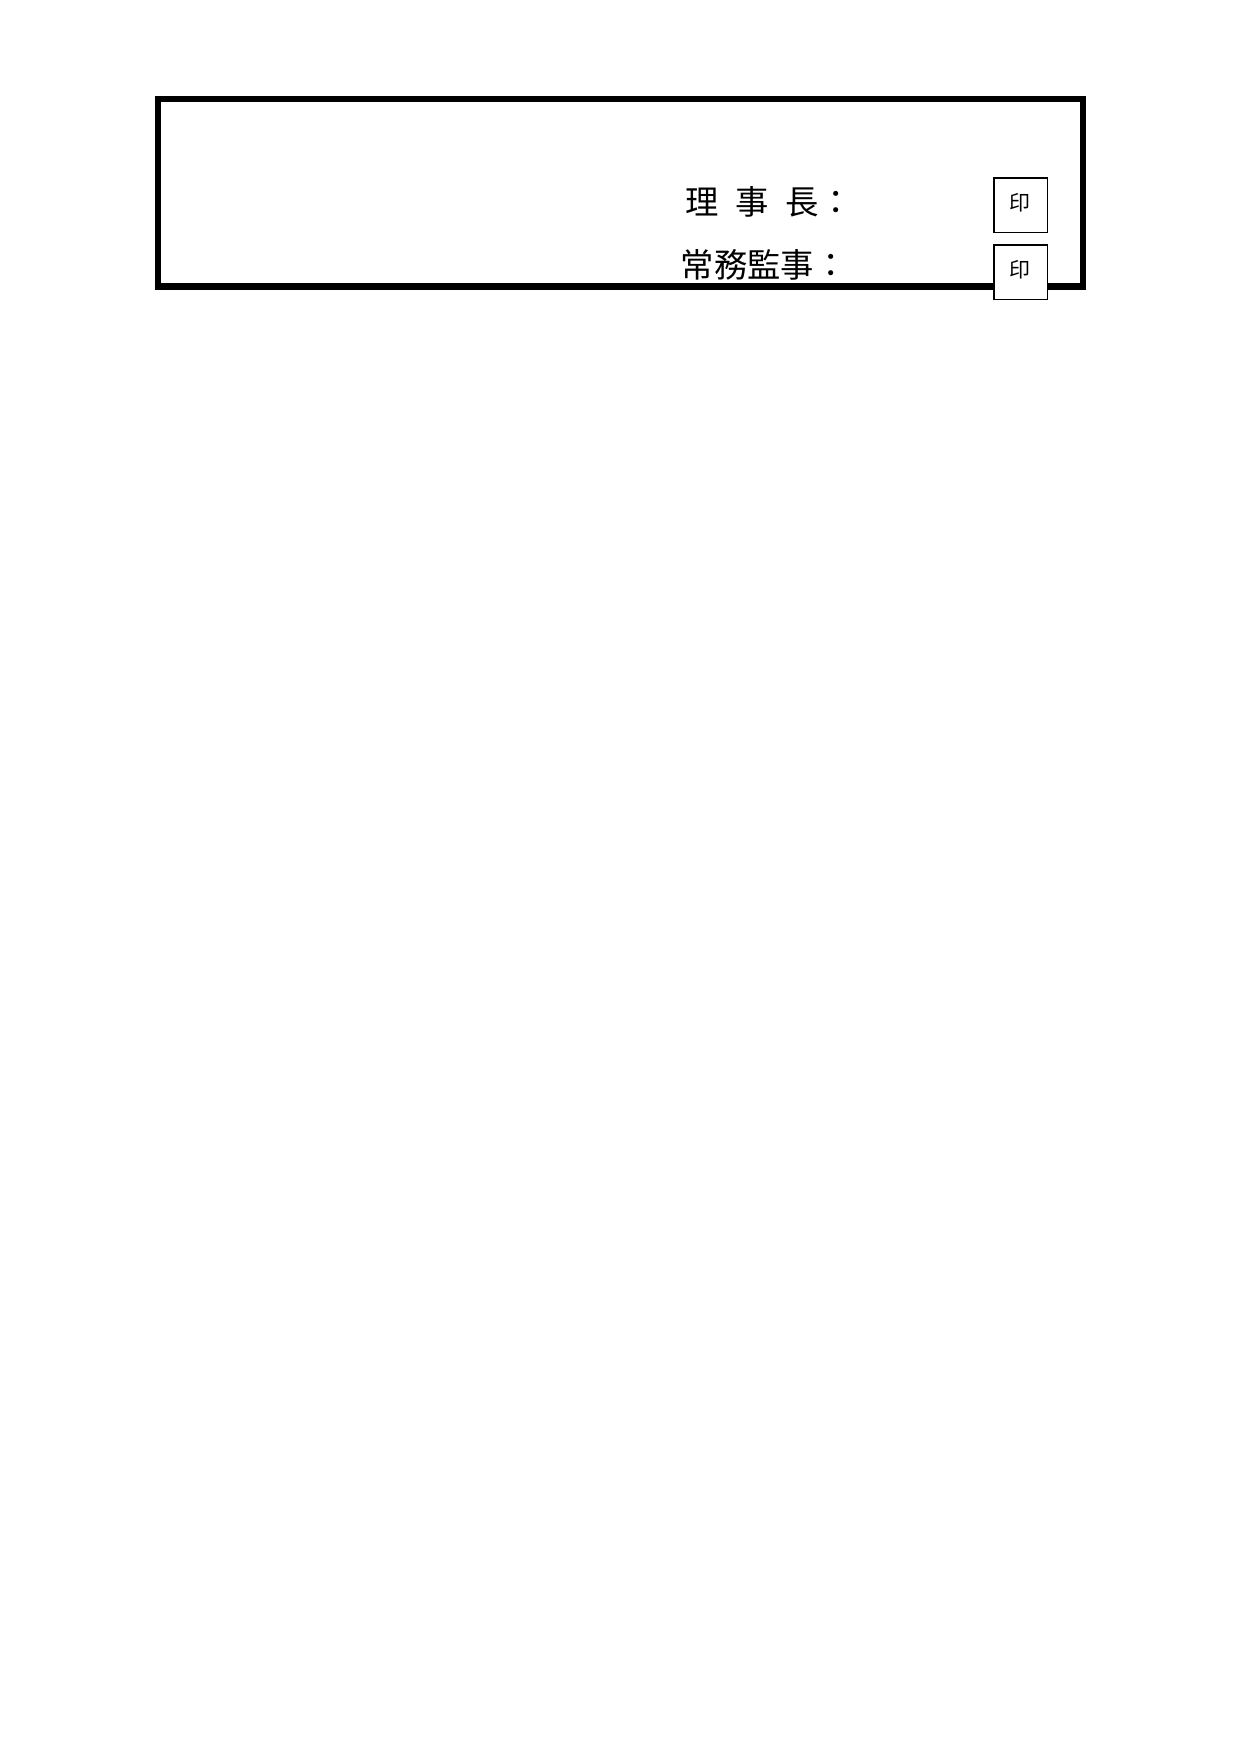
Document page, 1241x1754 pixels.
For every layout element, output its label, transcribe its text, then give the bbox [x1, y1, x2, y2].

table_cell 理 事 長： 常務監事： [995, 246, 1047, 299]
table_cell 理 事 長： 常務監事： [161, 102, 1080, 283]
